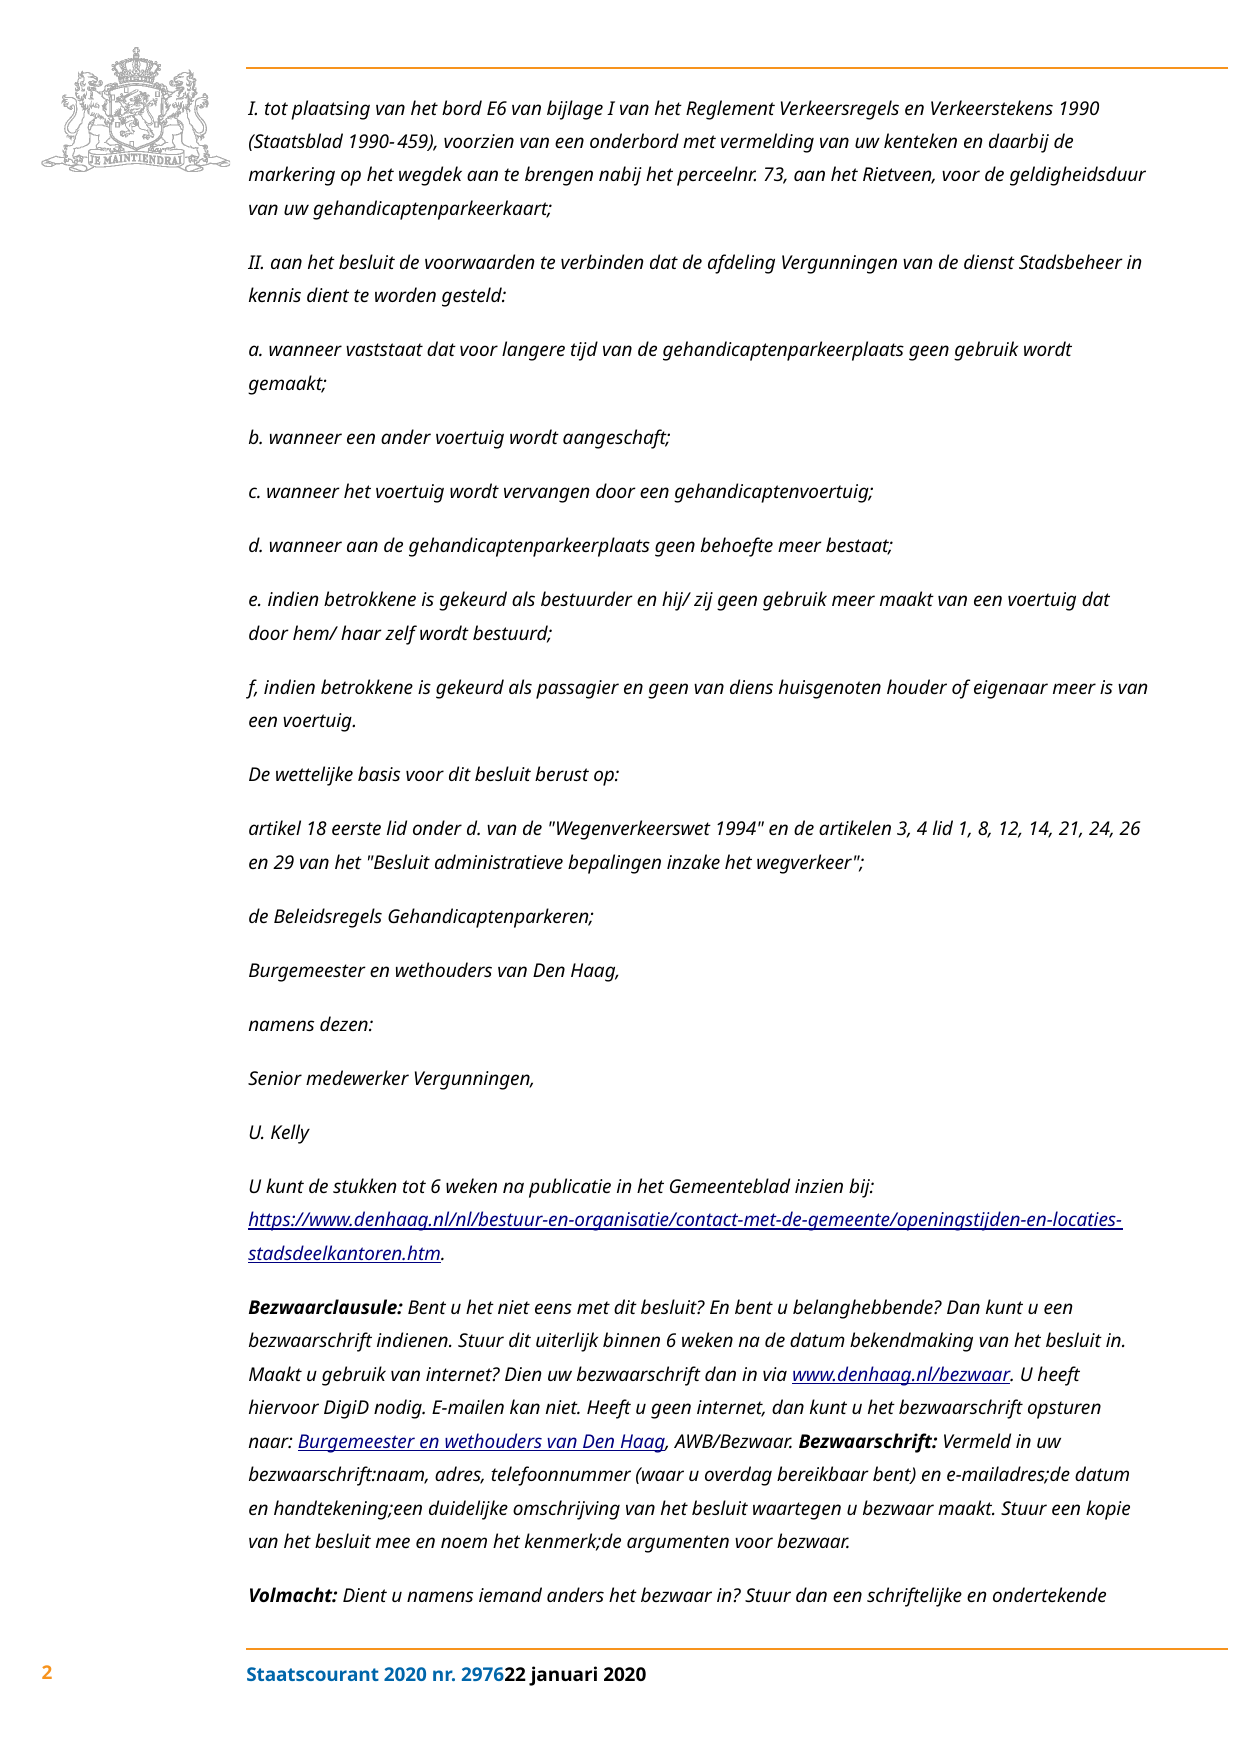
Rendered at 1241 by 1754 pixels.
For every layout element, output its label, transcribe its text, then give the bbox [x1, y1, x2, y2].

text de Beleidsregels Gehandicaptenparkeren; [248, 903, 1152, 929]
text Volmacht: Dient u namens iemand anders het bezwaar in? Stuur dan een schriftelijke en ondertekende [248, 1582, 1152, 1608]
text De wettelijke basis voor dit besluit berust op: [248, 761, 1152, 787]
text I. tot plaatsing van het bord E6 van bijlage I van het Reglement Verkeersregels en Verkeerstekens 1990 (Staatsblad 1990‑459), voorzien van een onderbord met vermelding van uw kenteken en daarbij de markering op het wegdek aan te brengen nabij het perceelnr. 73, aan het Rietveen, voor de geldigheidsduur van uw gehandicaptenparkeerkaart; [248, 95, 1152, 221]
text f, indien betrokkene is gekeurd als passagier en geen van diens huisgenoten houder of eigenaar meer is van een voertuig. [248, 674, 1152, 733]
text namens dezen: [248, 1011, 1152, 1037]
text II. aan het besluit de voorwaarden te verbinden dat de afdeling Vergunningen van de dienst Stadsbeheer in kennis dient te worden gesteld: [248, 249, 1152, 308]
text a. wanneer vaststaat dat voor langere tijd van de gehandicaptenparkeerplaats geen gebruik wordt gemaakt; [248, 337, 1152, 396]
picture [41, 47, 231, 172]
text c. wanneer het voertuig wordt vervangen door een gehandicaptenvoertuig; [248, 478, 1152, 504]
text b. wanneer een ander voertuig wordt aangeschaft; [248, 424, 1152, 450]
text Senior medewerker Vergunningen, [248, 1065, 1152, 1091]
text artikel 18 eerste lid onder d. van de "Wegenverkeerswet 1994" en de artikelen 3, 4 lid 1, 8, 12, 14, 21, 24, 26 en 29 van het "Besluit administratieve bepalingen inzake het wegverkeer"; [248, 815, 1152, 874]
text e. indien betrokkene is gekeurd als bestuurder en hij/ zij geen gebruik meer maakt van een voertuig dat door hem/ haar zelf wordt bestuurd; [248, 586, 1152, 646]
text Burgemeester en wethouders van Den Haag, [248, 957, 1152, 983]
text U. Kelly [248, 1119, 1152, 1145]
text Bezwaarclausule: Bent u het niet eens met dit besluit? En bent u belanghebbende? Dan kunt u een bezwaarschrift indienen. Stuur dit uiterlijk binnen 6 weken na de datum bekendmaking van het besluit in. Maakt u gebruik van internet? Dien uw bezwaarschrift dan in via www.denhaag.nl/bezwaar. U heeft hiervoor DigiD nodig. E-mailen kan niet. Heeft u geen internet, dan kunt u het bezwaarschrift opsturen naar: Burgemeester en wethouders van Den Haag, AWB/Bezwaar. Bezwaarschrift: Vermeld in uw bezwaarschrift:naam, adres, telefoonnummer (waar u overdag bereikbaar bent) en e-mailadres;de datum en handtekening;een duidelijke omschrijving van het besluit waartegen u bezwaar maakt. Stuur een kopie van het besluit mee en noem het kenmerk;de argumenten voor bezwaar. [248, 1294, 1152, 1554]
text U kunt de stukken tot 6 weken na publicatie in het Gemeenteblad inzien bij: https://www.denhaag.nl/nl/bestuur-en-organisatie/contact-met-de-gemeente/openingstijden-en-locaties-stadsdeelkantoren.htm. [248, 1173, 1152, 1266]
text d. wanneer aan de gehandicaptenparkeerplaats geen behoefte meer bestaat; [248, 532, 1152, 558]
